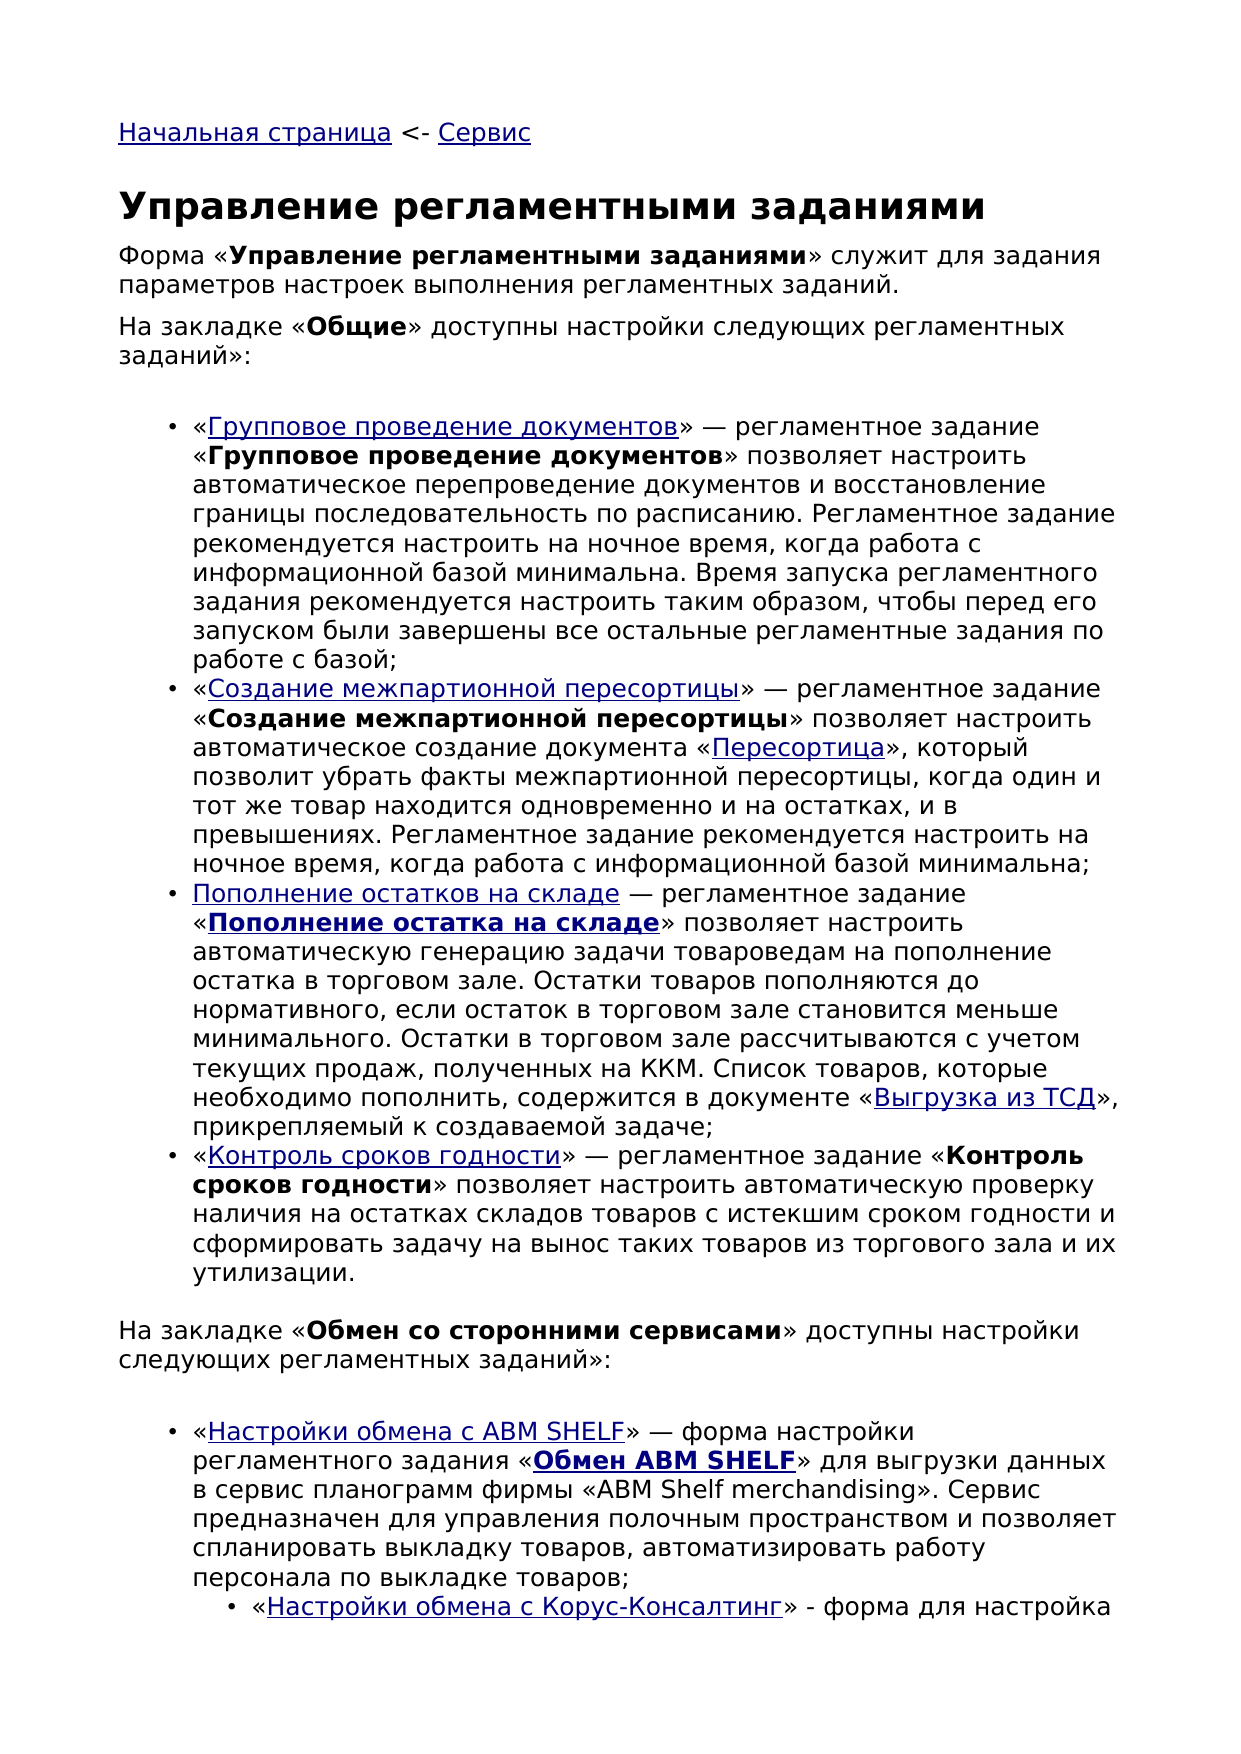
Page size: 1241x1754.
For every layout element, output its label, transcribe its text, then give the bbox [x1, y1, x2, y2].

list Пополнение остатков на складе — регламентное задание «Пополнение остатка на складе» позволяет настроить автоматическую генерацию задачи товароведам на пополнение остатка в торговом зале. Остатки товаров пополняются до нормативного, если остаток в торговом зале становится меньше минимального. Остатки в торговом зале рассчитываются с учетом текущих продаж, полученных на ККМ. Список товаров, которые необходимо пополнить, содержится в документе «Выгрузка из ТСД», прикрепляемый к создаваемой задаче; [177, 879, 1122, 1141]
text Начальная страница <- Сервис [118, 118, 1122, 147]
subtitle Управление регламентными заданиями [118, 185, 1122, 228]
list «Настройки обмена с ABM SHELF» — форма настройки регламентного задания «Обмен ABM SHELF» для выгрузки данных в сервис планограмм фирмы «ABM Shelf merchandising». Сервис предназначен для управления полочным пространством и позволяет спланировать выкладку товаров, автоматизировать работу персонала по выкладке товаров; [177, 1417, 1122, 1592]
list «Контроль сроков годности» — регламентное задание «Контроль сроков годности» позволяет настроить автоматическую проверку наличия на остатках складов товаров с истекшим сроком годности и сформировать задачу на вынос таких товаров из торгового зала и их утилизации. [177, 1141, 1122, 1287]
text На закладке «Общие» доступны настройки следующих регламентных заданий»: [118, 312, 1122, 370]
text Форма «Управление регламентными заданиями» служит для задания параметров настроек выполнения регламентных заданий. [118, 241, 1122, 299]
list «Групповое проведение документов» — регламентное задание «Групповое проведение документов» позволяет настроить автоматическое перепроведение документов и восстановление границы последовательность по расписанию. Регламентное задание рекомендуется настроить на ночное время, когда работа с информационной базой минимальна. Время запуска регламентного задания рекомендуется настроить таким образом, чтобы перед его запуском были завершены все остальные регламентные задания по работе с базой; [177, 412, 1122, 674]
list «Создание межпартионной пересортицы» — регламентное задание «Создание межпартионной пересортицы» позволяет настроить автоматическое создание документа «Пересортица», который позволит убрать факты межпартионной пересортицы, когда один и тот же товар находится одновременно и на остатках, и в превышениях. Регламентное задание рекомендуется настроить на ночное время, когда работа с информационной базой минимальна; [177, 674, 1122, 879]
text На закладке «Обмен со сторонними сервисами» доступны настройки следующих регламентных заданий»: [118, 1317, 1122, 1375]
list «Настройки обмена с Корус-Консалтинг» - форма для настройка [236, 1592, 1122, 1621]
